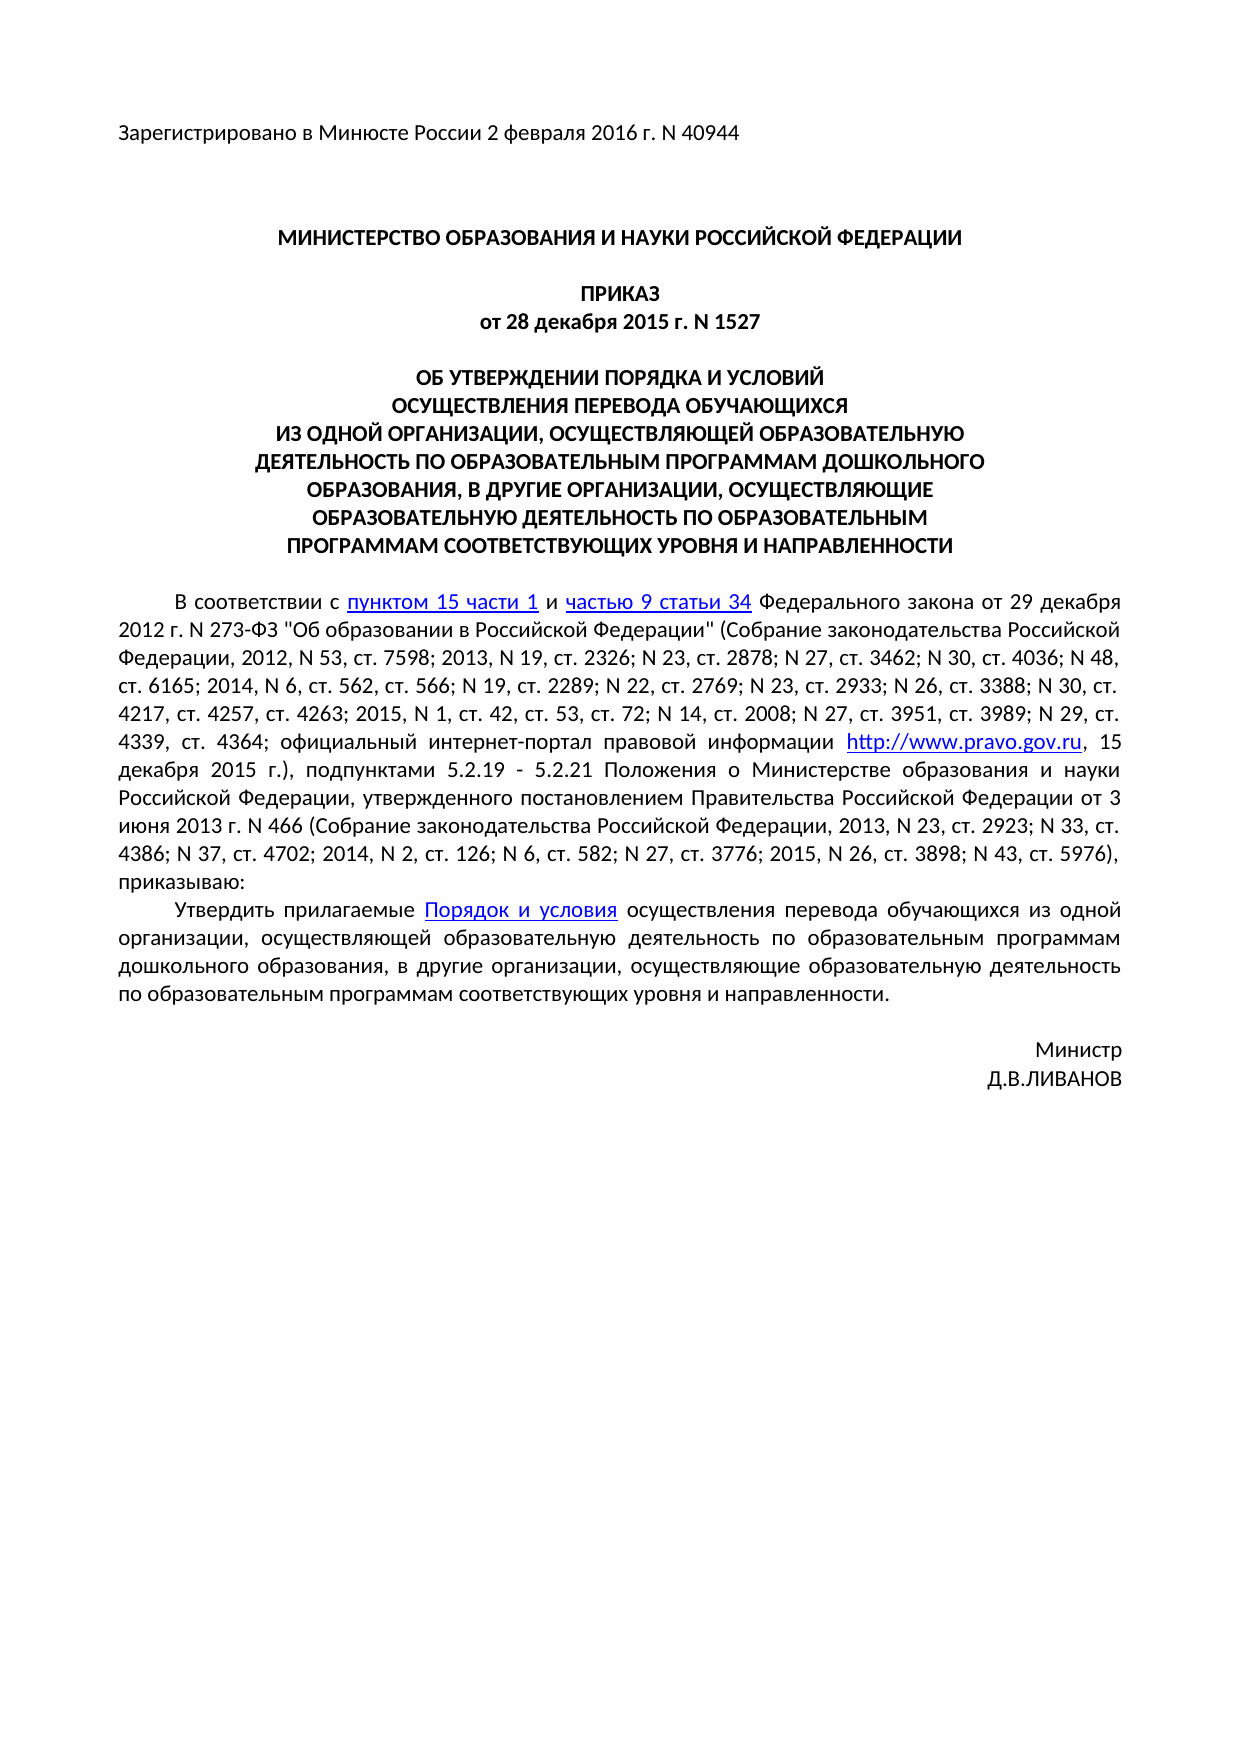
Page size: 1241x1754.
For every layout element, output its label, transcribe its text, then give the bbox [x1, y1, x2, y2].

text ОБРАЗОВАНИЯ, В ДРУГИЕ ОРГАНИЗАЦИИ, ОСУЩЕСТВЛЯЮЩИЕ [118, 475, 1122, 503]
text ИЗ ОДНОЙ ОРГАНИЗАЦИИ, ОСУЩЕСТВЛЯЮЩЕЙ ОБРАЗОВАТЕЛЬНУЮ [118, 419, 1122, 447]
text ОСУЩЕСТВЛЕНИЯ ПЕРЕВОДА ОБУЧАЮЩИХСЯ [118, 391, 1122, 419]
text МИНИСТЕРСТВО ОБРАЗОВАНИЯ И НАУКИ РОССИЙСКОЙ ФЕДЕРАЦИИ [118, 223, 1122, 251]
text Министр [118, 1036, 1122, 1064]
text ОБРАЗОВАТЕЛЬНУЮ ДЕЯТЕЛЬНОСТЬ ПО ОБРАЗОВАТЕЛЬНЫМ [118, 503, 1122, 531]
text ПРОГРАММАМ СООТВЕТСТВУЮЩИХ УРОВНЯ И НАПРАВЛЕННОСТИ [118, 531, 1122, 559]
text Утвердить прилагаемые Порядок и условия осуществления перевода обучающихся из одной организации, осуществляющей образовательную деятельность по образовательным программам дошкольного образования, в другие организации, осуществляющие образовательную деятельность по образовательным программам соответствующих уровня и направленности. [118, 896, 1122, 1008]
text В соответствии с пунктом 15 части 1 и частью 9 статьи 34 Федерального закона от 29 декабря 2012 г. N 273-ФЗ "Об образовании в Российской Федерации" (Собрание законодательства Российской Федерации, 2012, N 53, ст. 7598; 2013, N 19, ст. 2326; N 23, ст. 2878; N 27, ст. 3462; N 30, ст. 4036; N 48, ст. 6165; 2014, N 6, ст. 562, ст. 566; N 19, ст. 2289; N 22, ст. 2769; N 23, ст. 2933; N 26, ст. 3388; N 30, ст. 4217, ст. 4257, ст. 4263; 2015, N 1, ст. 42, ст. 53, ст. 72; N 14, ст. 2008; N 27, ст. 3951, ст. 3989; N 29, ст. 4339, ст. 4364; официальный интернет-портал правовой информации http://www.pravo.gov.ru, 15 декабря 2015 г.), подпунктами 5.2.19 - 5.2.21 Положения о Министерстве образования и науки Российской Федерации, утвержденного постановлением Правительства Российской Федерации от 3 июня 2013 г. N 466 (Собрание законодательства Российской Федерации, 2013, N 23, ст. 2923; N 33, ст. 4386; N 37, ст. 4702; 2014, N 2, ст. 126; N 6, ст. 582; N 27, ст. 3776; 2015, N 26, ст. 3898; N 43, ст. 5976), приказываю: [118, 587, 1122, 896]
text ДЕЯТЕЛЬНОСТЬ ПО ОБРАЗОВАТЕЛЬНЫМ ПРОГРАММАМ ДОШКОЛЬНОГО [118, 447, 1122, 475]
text от 28 декабря 2015 г. N 1527 [118, 307, 1122, 335]
text Д.В.ЛИВАНОВ [118, 1064, 1122, 1092]
text Зарегистрировано в Минюсте России 2 февраля 2016 г. N 40944 [118, 118, 1122, 146]
text ПРИКАЗ [118, 279, 1122, 307]
text ОБ УТВЕРЖДЕНИИ ПОРЯДКА И УСЛОВИЙ [118, 363, 1122, 391]
